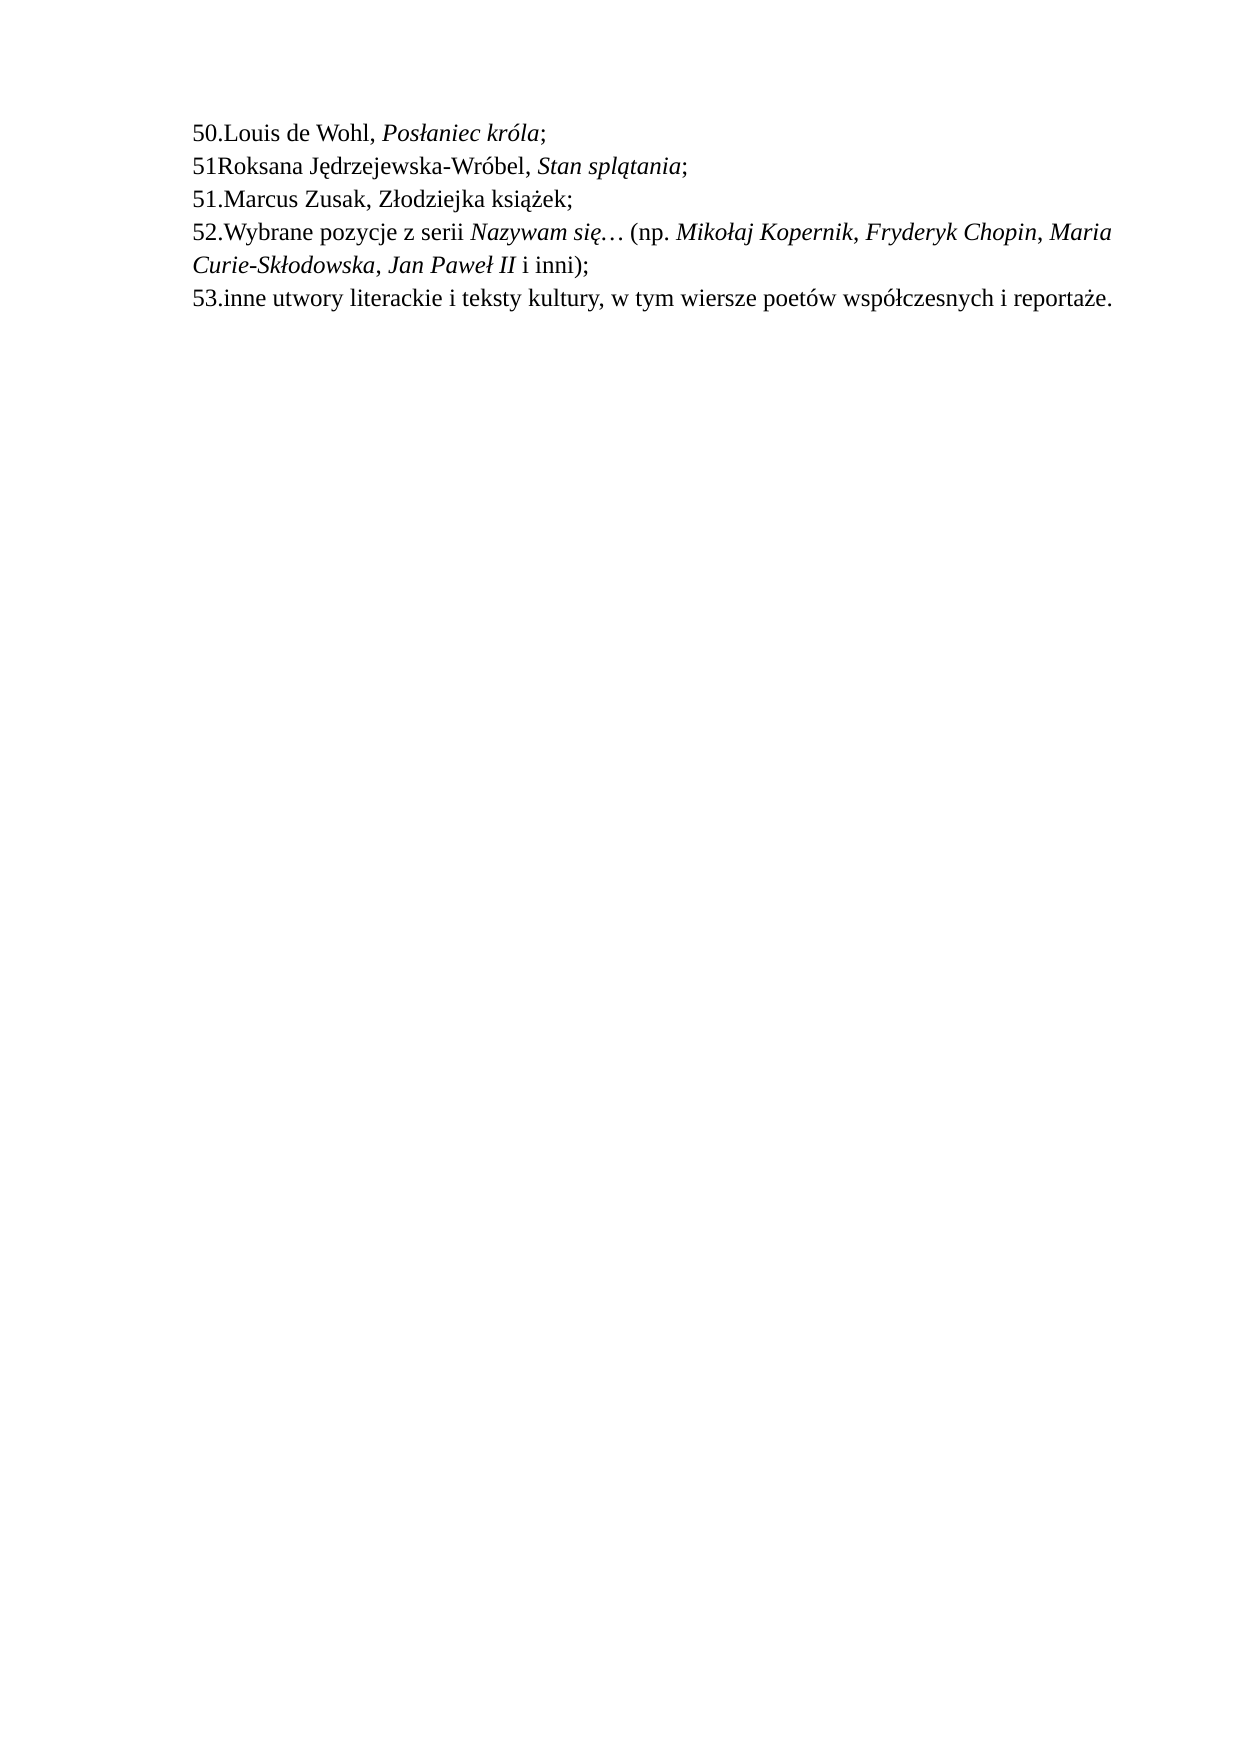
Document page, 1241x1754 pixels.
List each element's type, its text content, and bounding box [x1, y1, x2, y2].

list inne utwory literackie i teksty kultury, w tym wiersze poetów współczesnych i reportaże. [118, 283, 1122, 312]
list Wybrane pozycje z serii Nazywam się… (np. Mikołaj Kopernik, Fryderyk Chopin, Maria Curie-Skłodowska, Jan Paweł II i inni); [118, 217, 1122, 279]
list Louis de Wohl, Posłaniec króla; [118, 118, 1122, 147]
list Marcus Zusak, Złodziejka książek; [118, 184, 1122, 213]
list 51Roksana Jędrzejewska-Wróbel, Stan splątania; [118, 151, 1122, 180]
